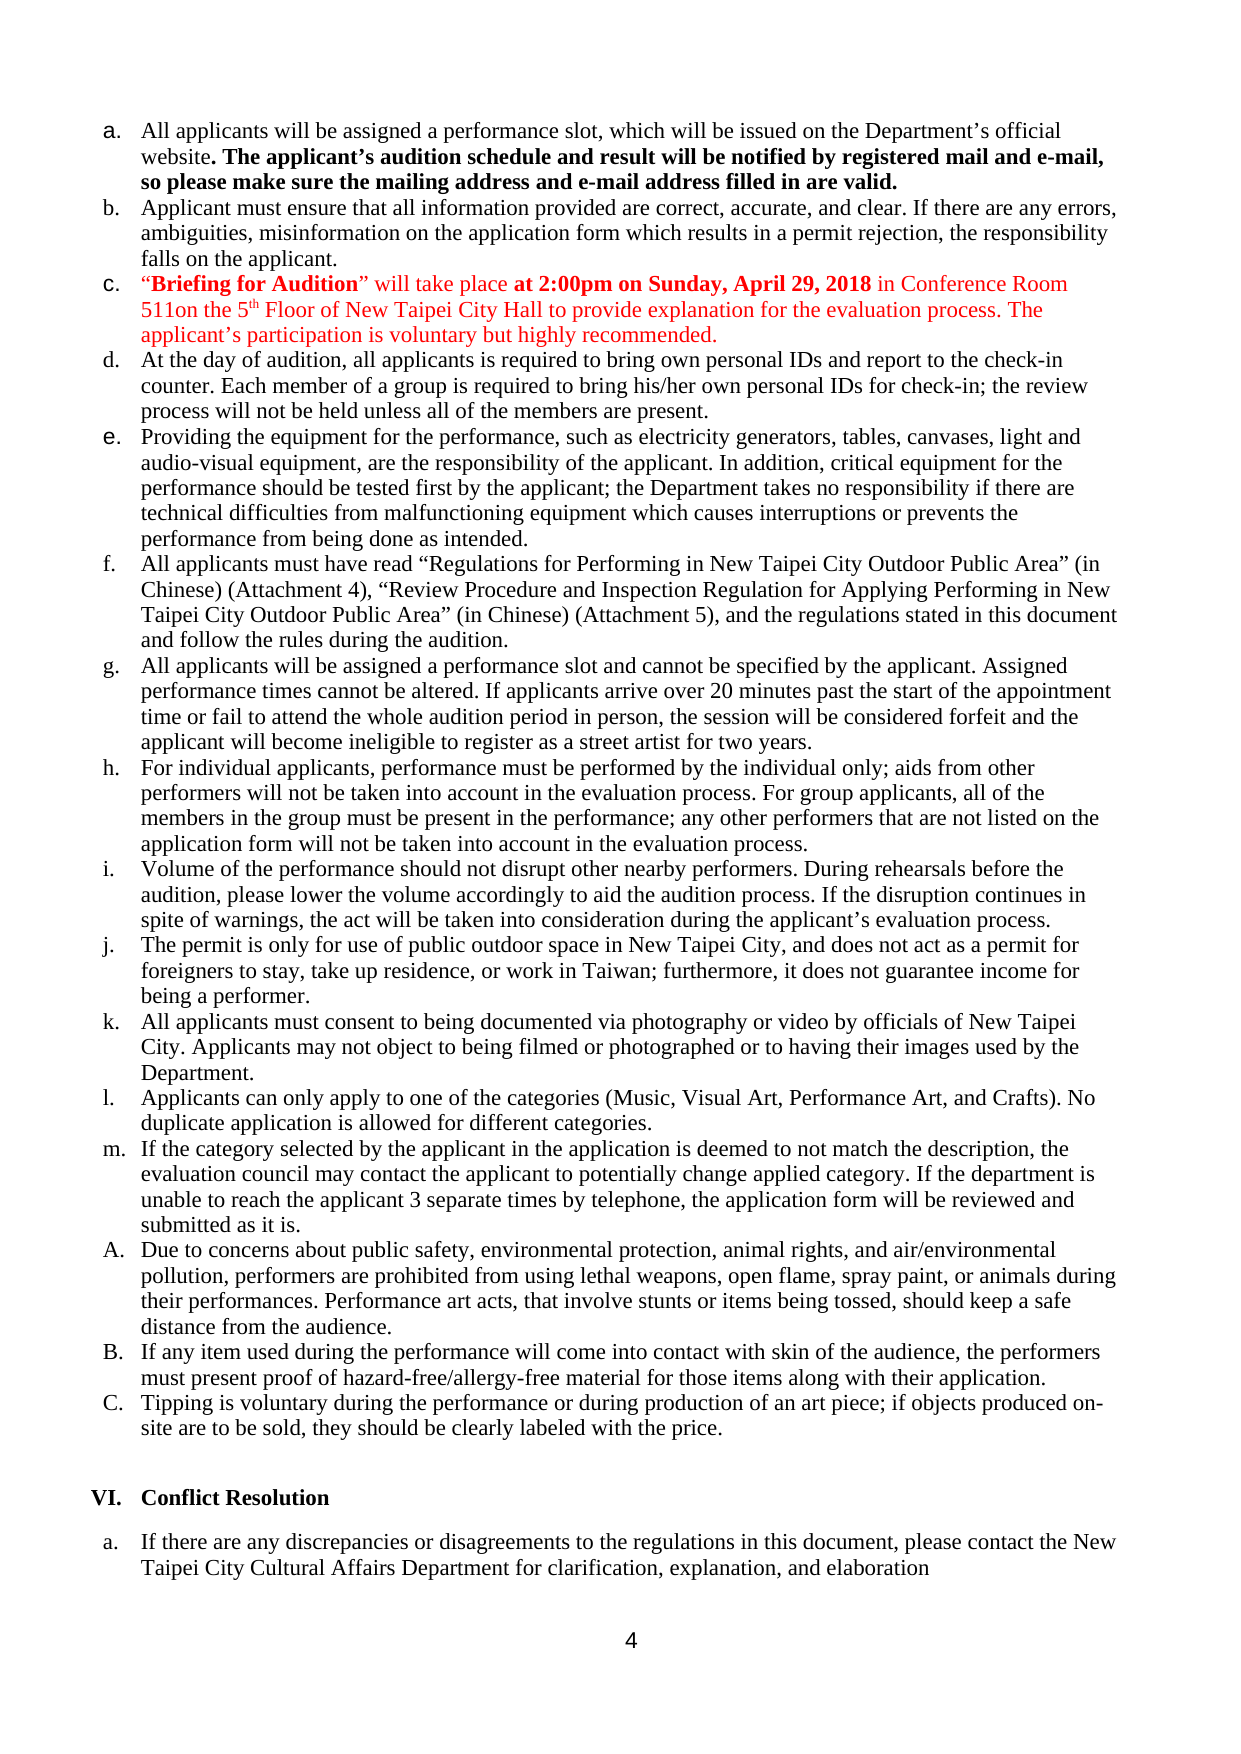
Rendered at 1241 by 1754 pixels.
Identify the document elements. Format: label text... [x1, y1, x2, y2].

list Conflict Resolution [122, 1485, 1122, 1510]
list Providing the equipment for the performance, such as electricity generators, tables, canvases, light and audio-visual equipment, are the responsibility of the applicant. In addition, critical equipment for the performance should be tested first by the applicant; the Department takes no responsibility if there are technical difficulties from malfunctioning equipment which causes interruptions or prevents the performance from being done as intended. [103, 424, 1122, 551]
list If any item used during the performance will come into contact with skin of the audience, the performers must present proof of hazard-free/allergy-free material for those items along with their application. [103, 1339, 1122, 1390]
list Applicants can only apply to one of the categories (Music, Visual Art, Performance Art, and Crafts). No duplicate application is allowed for different categories. [103, 1085, 1122, 1136]
list “Briefing for Audition” will take place at 2:00pm on Sunday, April 29, 2018 in Conference Room 511on the 5th Floor of New Taipei City Hall to provide explanation for the evaluation process. The applicant’s participation is voluntary but highly recommended. [103, 271, 1122, 347]
list All applicants must consent to being documented via photography or video by officials of New Taipei City. Applicants may not object to being filmed or photographed or to having their images used by the Department. [103, 1009, 1122, 1085]
list If the category selected by the applicant in the application is deemed to not match the description, the evaluation council may contact the applicant to potentially change applied category. If the department is unable to reach the applicant 3 separate times by telephone, the application form will be reviewed and submitted as it is. [103, 1136, 1122, 1237]
list Due to concerns about public safety, environmental protection, animal rights, and air/environmental pollution, performers are prohibited from using lethal weapons, open flame, spray paint, or animals during their performances. Performance art acts, that involve stunts or items being tossed, should keep a safe distance from the audience. [103, 1237, 1122, 1339]
list Tipping is voluntary during the performance or during production of an art piece; if objects produced on-site are to be sold, they should be clearly labeled with the price. [103, 1390, 1122, 1441]
list The permit is only for use of public outdoor space in New Taipei City, and does not act as a permit for foreigners to stay, take up residence, or work in Taiwan; furthermore, it does not guarantee income for being a performer. [103, 932, 1122, 1009]
list All applicants must have read “Regulations for Performing in New Taipei City Outdoor Public Area” (in Chinese) (Attachment 4), “Review Procedure and Inspection Regulation for Applying Performing in New Taipei City Outdoor Public Area” (in Chinese) (Attachment 5), and the regulations stated in this document and follow the rules during the audition. [103, 551, 1122, 653]
list Volume of the performance should not disrupt other nearby performers. During rehearsals before the audition, please lower the volume accordingly to aid the audition process. If the disruption continues in spite of warnings, the act will be taken into consideration during the applicant’s evaluation process. [103, 856, 1122, 932]
list For individual applicants, performance must be performed by the individual only; aids from other performers will not be taken into account in the evaluation process. For group applicants, all of the members in the group must be present in the performance; any other performers that are not listed on the application form will not be taken into account in the evaluation process. [103, 754, 1122, 856]
list All applicants will be assigned a performance slot, which will be issued on the Department’s official website. The applicant’s audition schedule and result will be notified by registered mail and e-mail, so please make sure the mailing address and e-mail address filled in are valid. [103, 118, 1122, 195]
list If there are any discrepancies or disagreements to the regulations in this document, please contact the New Taipei City Cultural Affairs Department for clarification, explanation, and elaboration [103, 1529, 1122, 1580]
list Applicant must ensure that all information provided are correct, accurate, and clear. If there are any errors, ambiguities, misinformation on the application form which results in a permit rejection, the responsibility falls on the applicant. [103, 195, 1122, 271]
list At the day of audition, all applicants is required to bring own personal IDs and report to the check-in counter. Each member of a group is required to bring his/her own personal IDs for check-in; the review process will not be held unless all of the members are present. [103, 347, 1122, 424]
list All applicants will be assigned a performance slot and cannot be specified by the applicant. Assigned performance times cannot be altered. If applicants arrive over 20 minutes past the start of the appointment time or fail to attend the whole audition period in person, the session will be considered forfeit and the applicant will become ineligible to register as a street artist for two years. [103, 653, 1122, 754]
